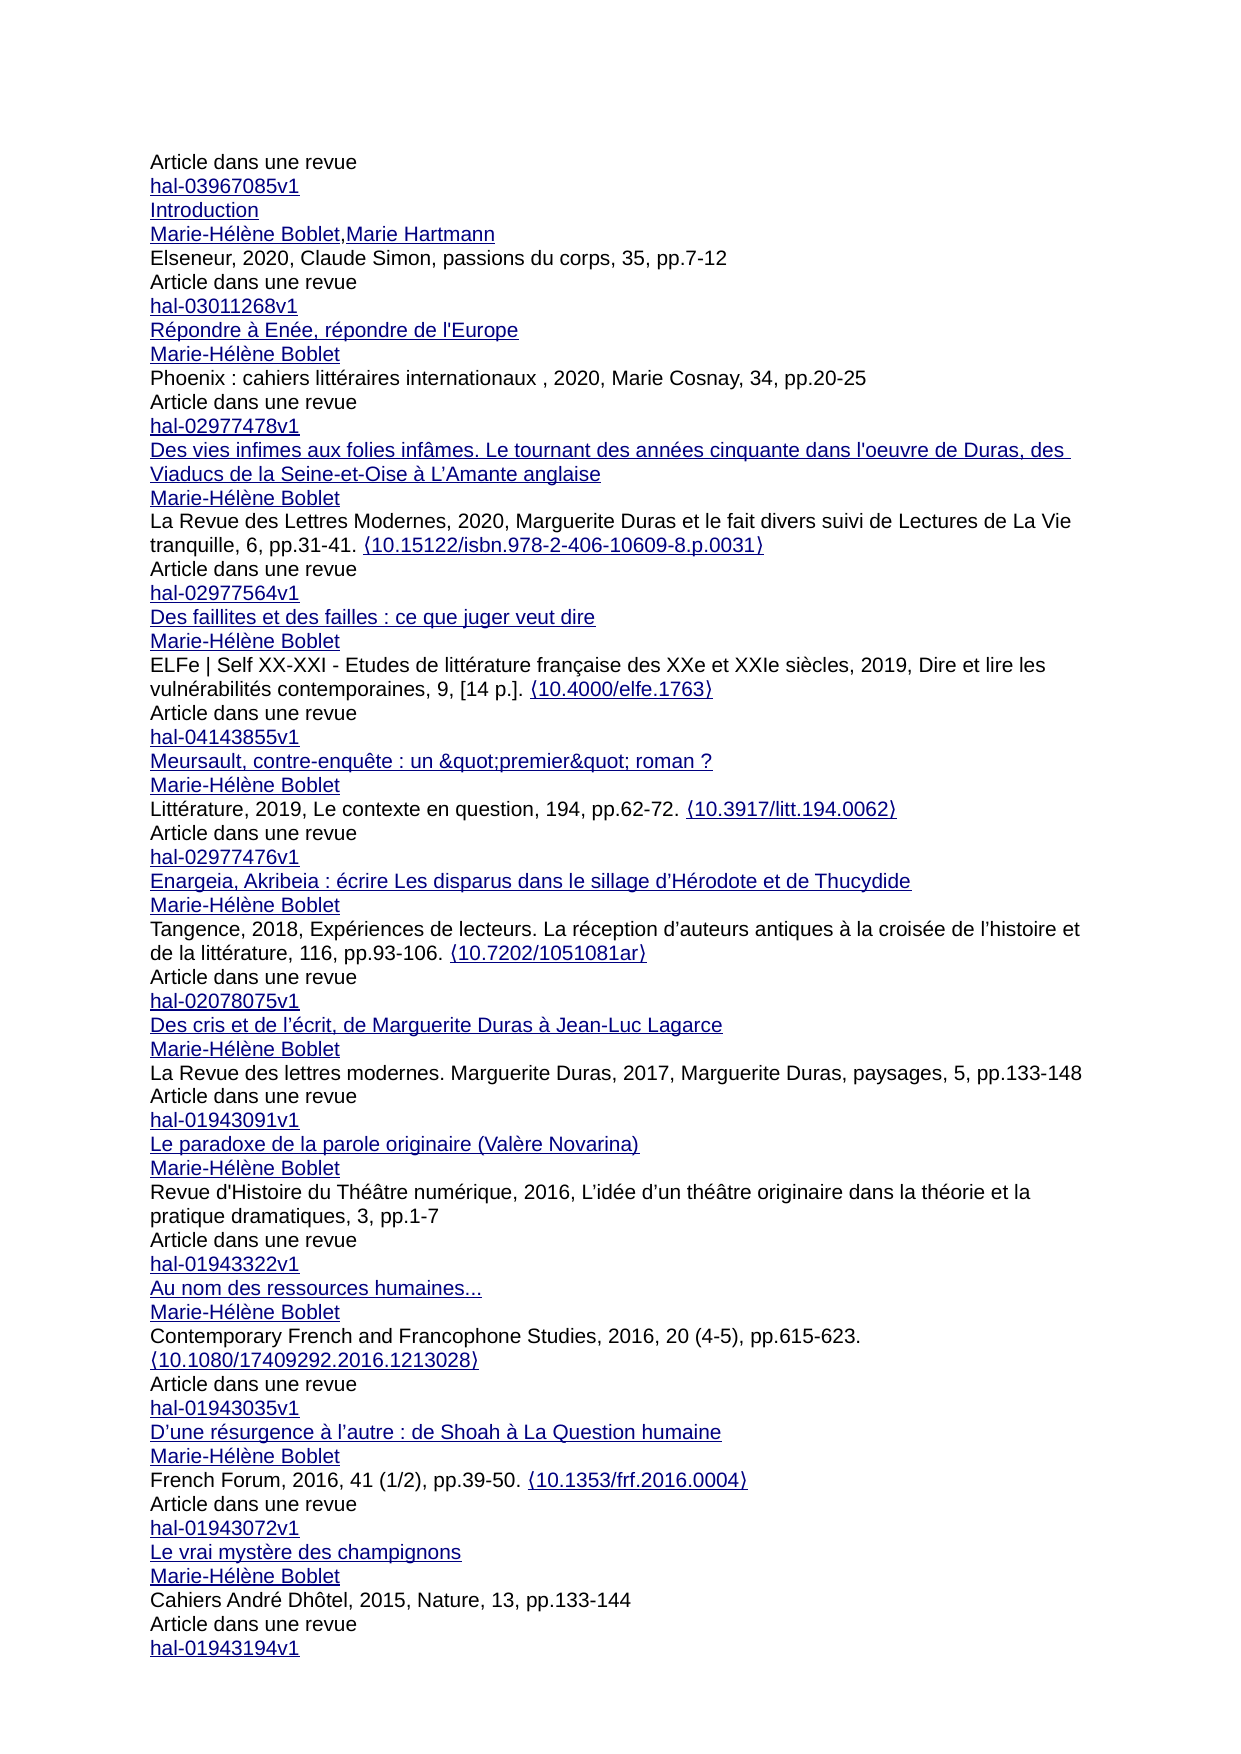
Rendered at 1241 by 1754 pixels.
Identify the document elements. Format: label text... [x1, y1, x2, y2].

table_cell Meursault, contre-enquête : un &quot;premier&quot; roman ? Marie-Hélène Boblet Littérature, 2019, Le contexte en question, 194, pp.62-72. ⟨10.3917/litt.194.0062⟩ Article dans une revue hal-02977476v1 [150, 749, 1090, 869]
table_cell Article dans une revue hal-03967085v1 [150, 150, 1090, 198]
table_cell Des cris et de l’écrit, de Marguerite Duras à Jean-Luc Lagarce Marie-Hélène Boblet La Revue des lettres modernes. Marguerite Duras, 2017, Marguerite Duras, paysages, 5, pp.133-148 Article dans une revue hal-01943091v1 [150, 1013, 1090, 1132]
table_cell Enargeia, Akribeia : écrire Les disparus dans le sillage d’Hérodote et de Thucydide Marie-Hélène Boblet Tangence, 2018, Expériences de lecteurs. La réception d’auteurs antiques à la croisée de l’histoire et de la littérature, 116, pp.93-106. ⟨10.7202/1051081ar⟩ Article dans une revue hal-02078075v1 [150, 869, 1090, 1012]
table_cell Répondre à Enée, répondre de l'Europe Marie-Hélène Boblet Phoenix : cahiers littéraires internationaux , 2020, Marie Cosnay, 34, pp.20-25 Article dans une revue hal-02977478v1 [150, 318, 1090, 437]
table_cell Des faillites et des failles : ce que juger veut dire Marie-Hélène Boblet ELFe | Self XX-XXI - Etudes de littérature française des XXe et XXIe siècles, 2019, Dire et lire les vulnérabilités contemporaines, 9, [14 p.]. ⟨10.4000/elfe.1763⟩ Article dans une revue hal-04143855v1 [150, 605, 1090, 749]
table_cell Introduction Marie-Hélène Boblet,Marie Hartmann Elseneur, 2020, Claude Simon, passions du corps, 35, pp.7-12 Article dans une revue hal-03011268v1 [150, 198, 1090, 318]
table_cell Le vrai mystère des champignons Marie-Hélène Boblet Cahiers André Dhôtel, 2015, Nature, 13, pp.133-144 Article dans une revue hal-01943194v1 [150, 1540, 1090, 1659]
table_cell D’une résurgence à l’autre : de Shoah à La Question humaine Marie-Hélène Boblet French Forum, 2016, 41 (1/2), pp.39-50. ⟨10.1353/frf.2016.0004⟩ Article dans une revue hal-01943072v1 [150, 1420, 1090, 1539]
table_cell Au nom des ressources humaines... Marie-Hélène Boblet Contemporary French and Francophone Studies, 2016, 20 (4-5), pp.615-623. ⟨10.1080/17409292.2016.1213028⟩ Article dans une revue hal-01943035v1 [150, 1276, 1090, 1420]
table_cell Le paradoxe de la parole originaire (Valère Novarina) Marie-Hélène Boblet Revue d'Histoire du Théâtre numérique, 2016, L’idée d’un théâtre originaire dans la théorie et la pratique dramatiques, 3, pp.1-7 Article dans une revue hal-01943322v1 [150, 1132, 1090, 1276]
table_cell Des vies infimes aux folies infâmes. Le tournant des années cinquante dans l'oeuvre de Duras, des Viaducs de la Seine-et-Oise à L’Amante anglaise Marie-Hélène Boblet La Revue des Lettres Modernes, 2020, Marguerite Duras et le fait divers suivi de Lectures de La Vie tranquille, 6, pp.31-41. ⟨10.15122/isbn.978-2-406-10609-8.p.0031⟩ Article dans une revue hal-02977564v1 [150, 438, 1090, 605]
